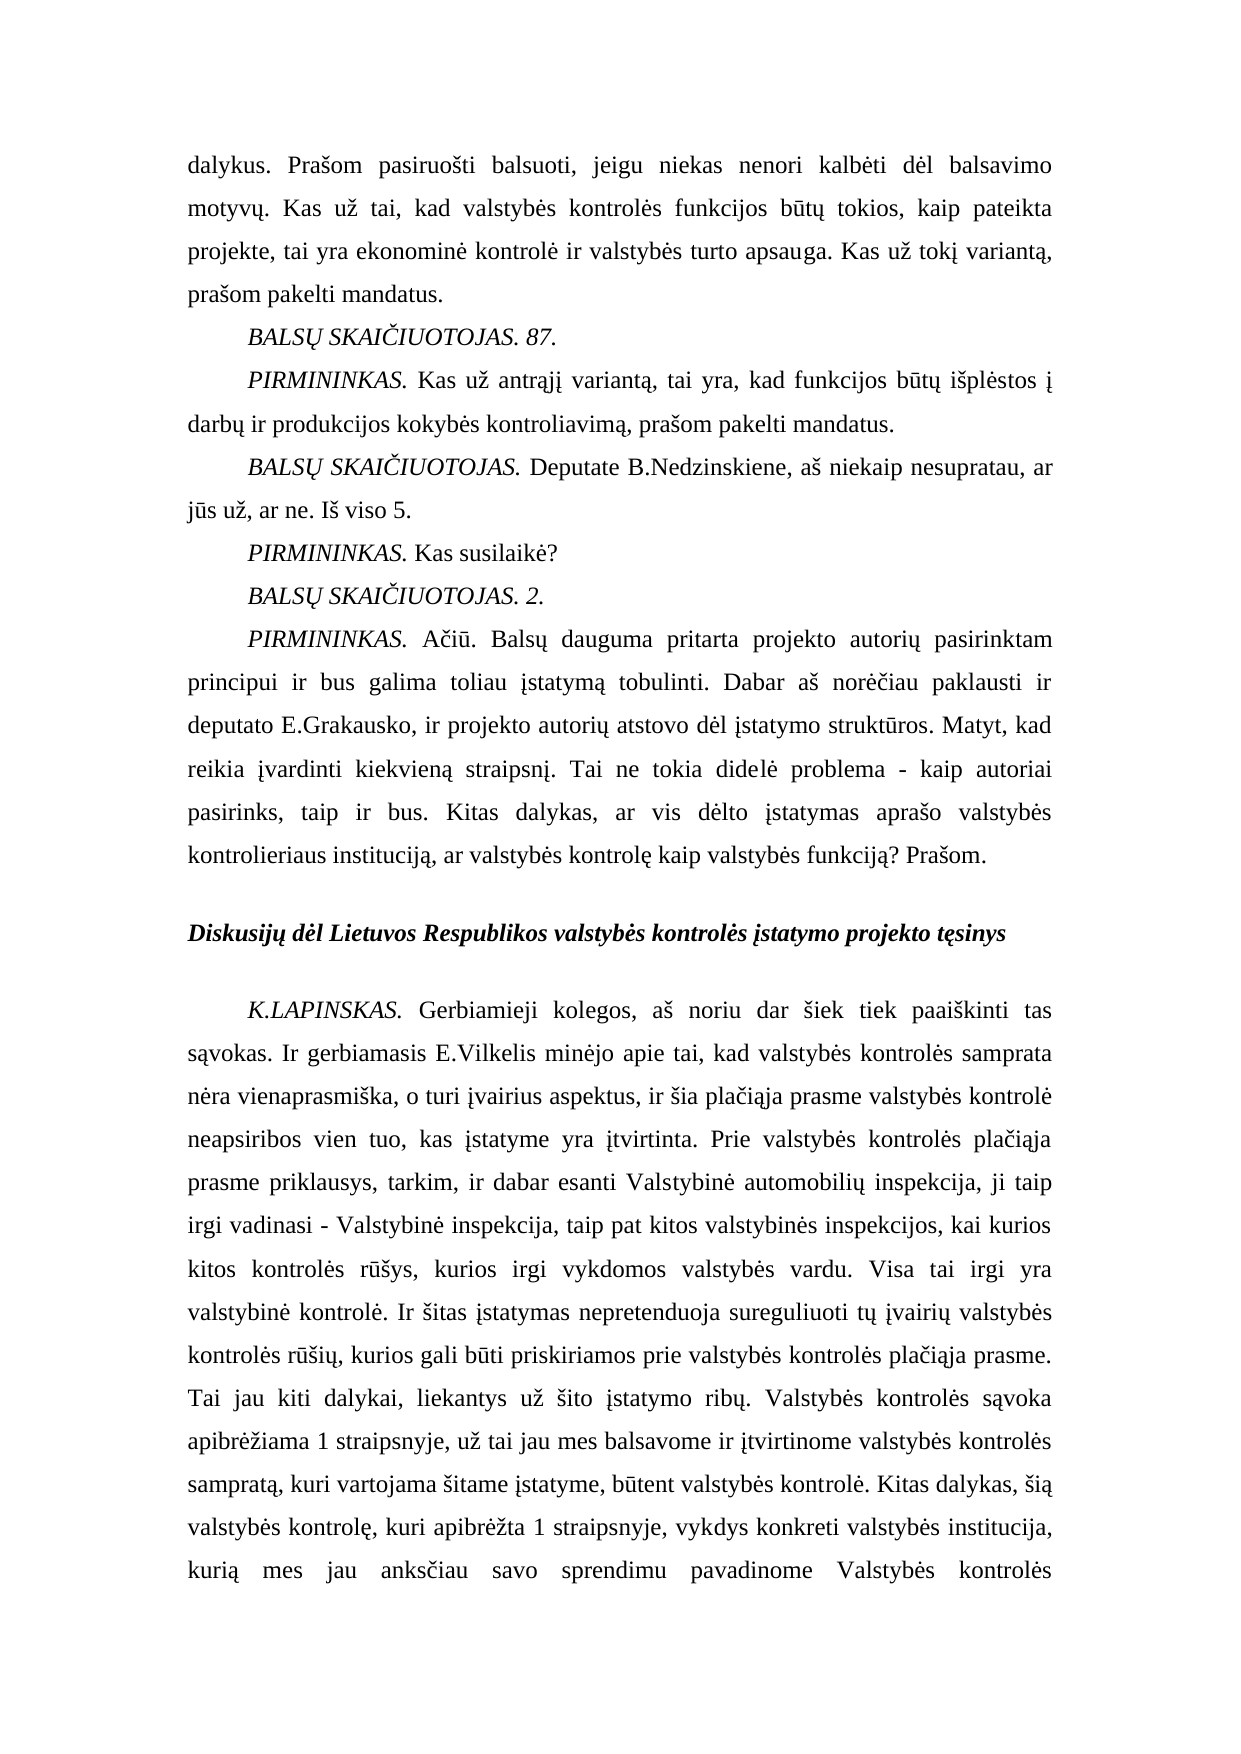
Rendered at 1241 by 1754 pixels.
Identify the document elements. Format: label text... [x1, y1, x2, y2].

text dalykus. Prašom pasiruošti balsuoti, jeigu niekas nenori kalbėti dėl balsavimo motyvų. Kas už tai, kad valstybės kontrolės funkcijos būtų tokios, kaip pateikta projekte, tai yra ekonominė kontrolė ir valstybės turto apsau­ga. Kas už tokį variantą, prašom pakelti mandatus. [187, 150, 1053, 308]
text BALSŲ SKAIČIUOTOJAS. Deputate B.Nedzinskiene, aš niekaip nesup­ratau, ar jūs už, ar ne. Iš viso 5. [187, 452, 1053, 524]
text BALSŲ SKAIČIUOTOJAS. 2. [187, 581, 1053, 610]
text PIRMININKAS. Kas už antrąjį variantą, tai yra, kad funkcijos būtų išplės­tos į darbų ir produkcijos kokybės kontroliavimą, prašom pakelti mandatus. [187, 366, 1053, 437]
text PIRMININKAS. Ačiū. Balsų dauguma pritarta projekto autorių pasirink­tam principui ir bus galima toliau įstatymą tobulinti. Dabar aš norėčiau paklausti ir deputato E.Grakausko, ir projekto autorių atstovo dėl įstatymo struktūros. Matyt, kad reikia įvardinti kiekvieną straipsnį. Tai ne tokia dide­lė problema - kaip autoriai pasirinks, taip ir bus. Kitas dalykas, ar vis dėlto įstatymas aprašo valstybės kontrolieriaus instituciją, ar valstybės kontrolę kaip valstybės funkciją? Prašom. [187, 624, 1053, 869]
text PIRMININKAS. Kas susilaikė? [187, 538, 1053, 567]
text K.LAPINSKAS. Gerbiamieji kolegos, aš noriu dar šiek tiek paaiškinti tas sąvokas. Ir gerbiamasis E.Vilkelis minėjo apie tai, kad valstybės kontrolės samprata nėra vienaprasmiška, o turi įvairius aspektus, ir šia plačiąja prasme valstybės kontrolė neapsiribos vien tuo, kas įstatyme yra įtvirtinta. Prie valstybės kontrolės plačiąja prasme priklausys, tarkim, ir dabar esanti Vals­tybinė automobilių inspekcija, ji taip irgi vadinasi - Valstybinė inspekcija, taip pat kitos valstybinės inspekcijos, kai kurios kitos kontrolės rūšys, kurios irgi vykdomos valstybės vardu. Visa tai irgi yra valstybinė kontrolė. Ir šitas įstatymas nepretenduoja sureguliuoti tų įvairių valstybės kontrolės rūšių, kurios gali būti priskiriamos prie valstybės kontrolės plačiąja prasme. Tai jau kiti dalykai, liekantys už šito įstatymo ribų. Valstybės kontrolės sąvoka apibrėžiama 1 straipsnyje, už tai jau mes balsavome ir įtvirtinome valstybės kontrolės sampratą, kuri vartojama šitame įstatyme, būtent valstybės kont­rolė. Kitas dalykas, šią valstybės kontrolę, kuri apibrėžta 1 straipsnyje, vyk­dys konkreti valstybės institucija, kurią mes jau anksčiau savo sprendimu pavadinome Valstybės kontrolės [187, 995, 1053, 1584]
subtitle Diskusijų dėl Lietuvos Respublikos valstybės kontrolės įstatymo projekto tęsinys [187, 918, 1053, 947]
text BALSŲ SKAIČIUOTOJAS. 87. [187, 322, 1053, 351]
